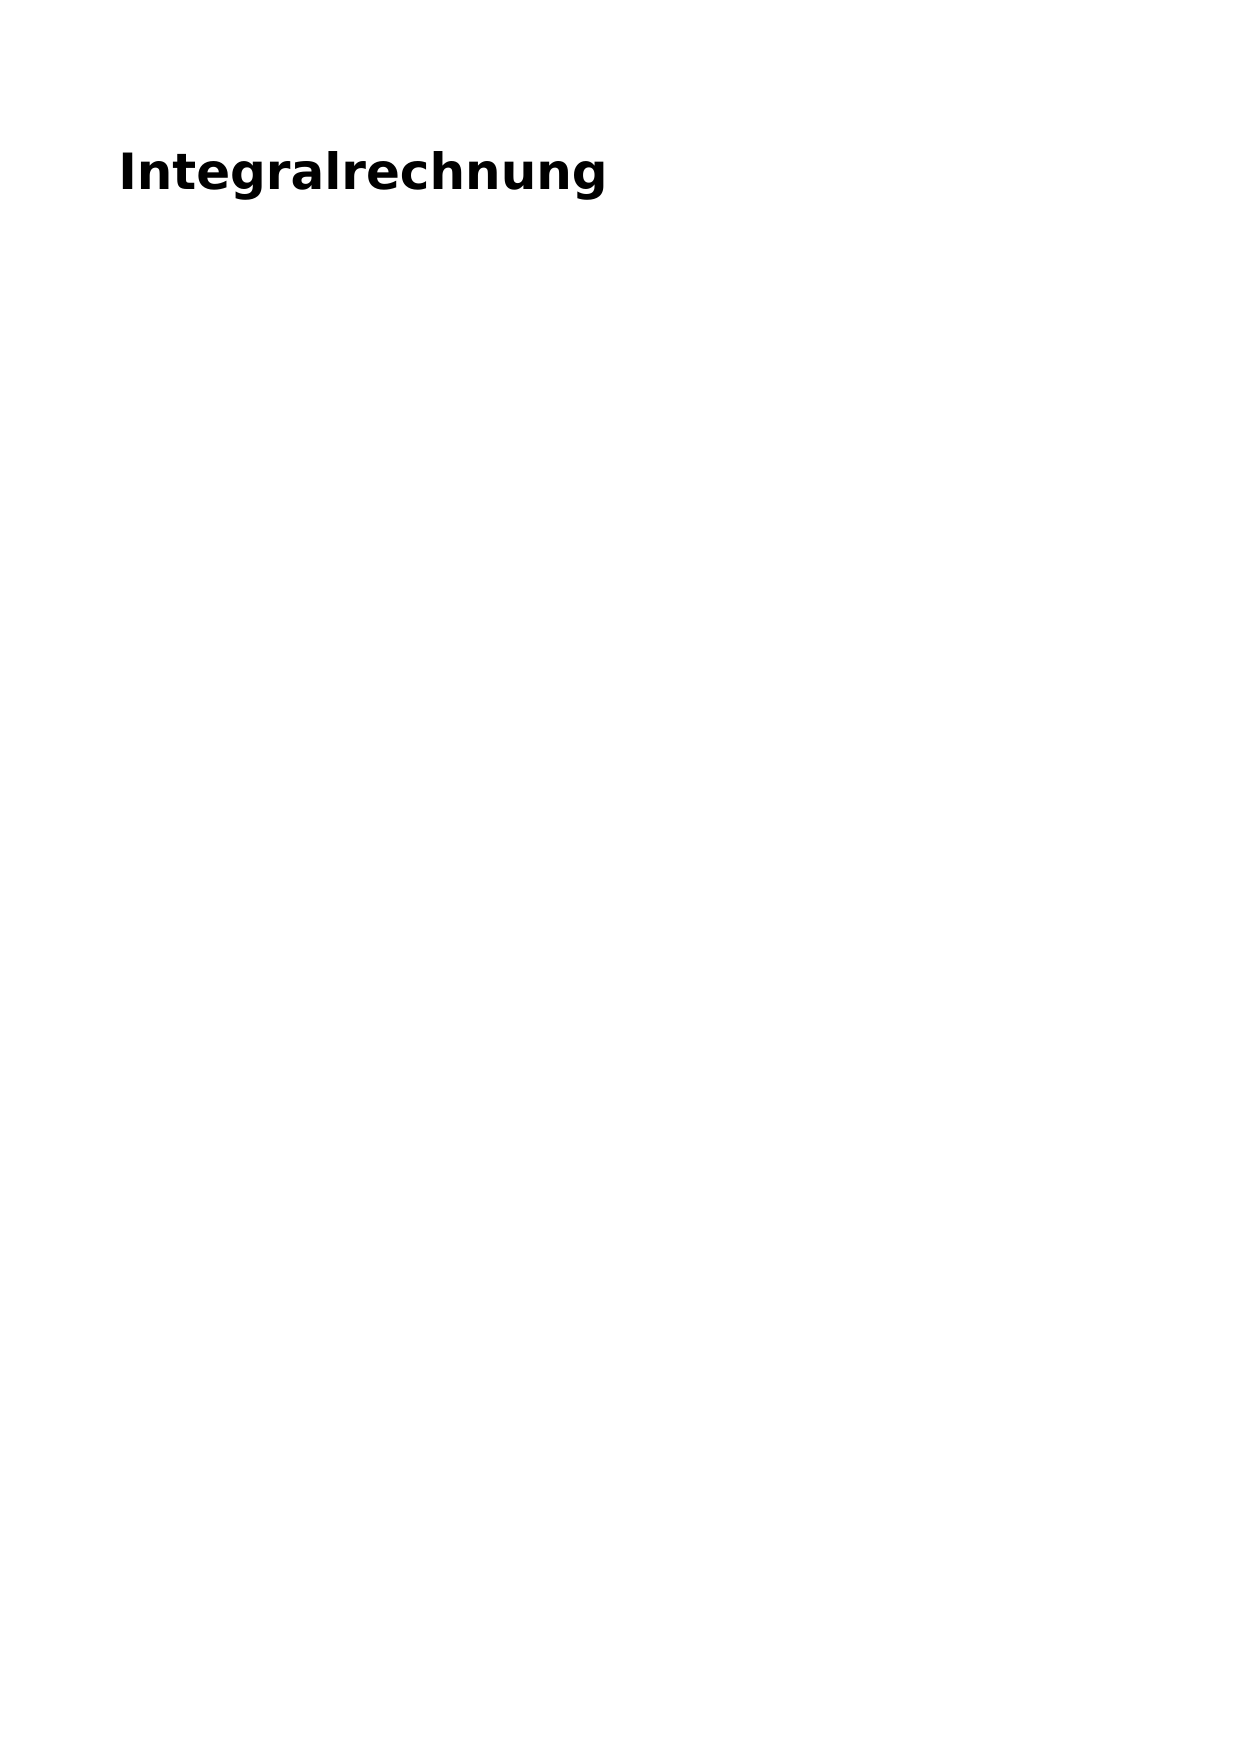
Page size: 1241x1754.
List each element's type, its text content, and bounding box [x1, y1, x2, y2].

subtitle Integralrechnung [118, 143, 1122, 201]
